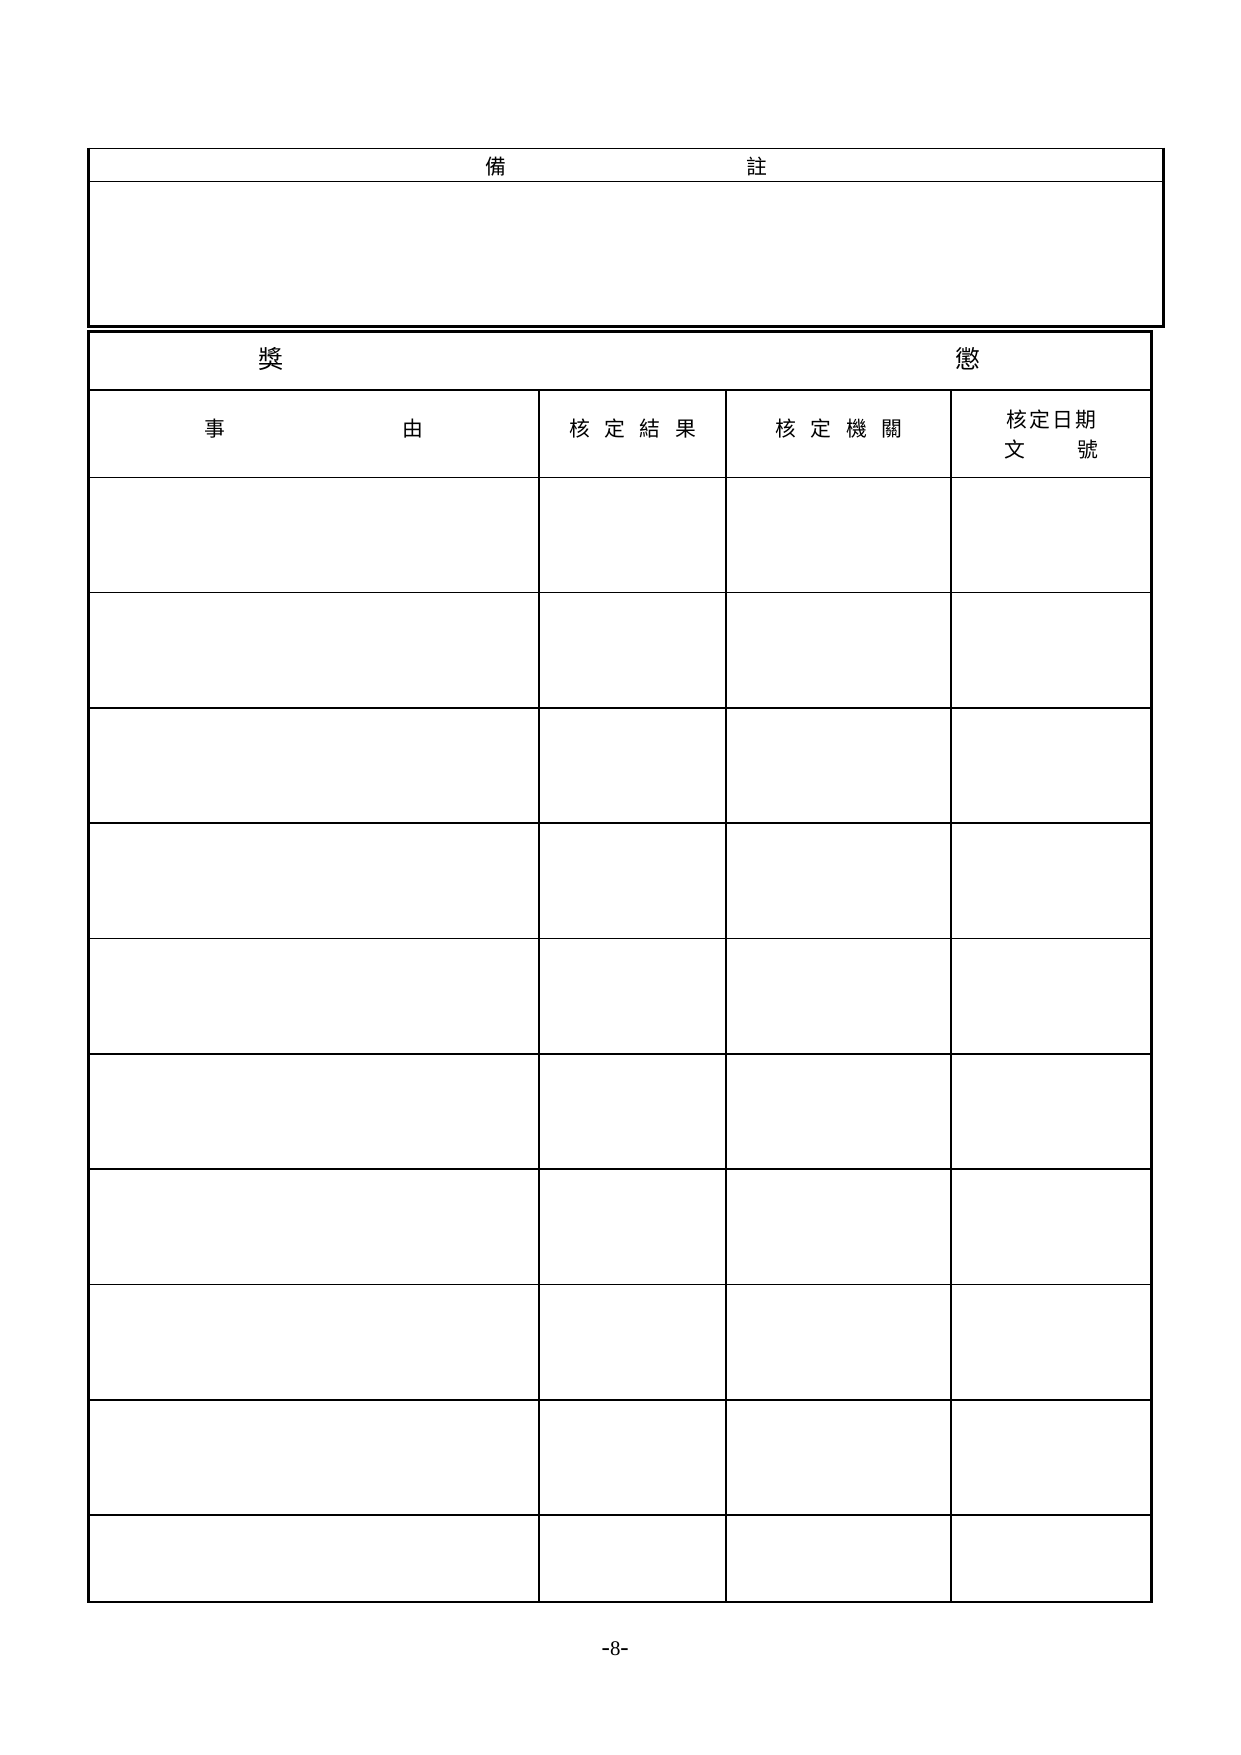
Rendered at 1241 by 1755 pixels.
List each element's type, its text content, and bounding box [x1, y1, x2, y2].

table_cell [540, 478, 725, 592]
table_cell [727, 1170, 950, 1283]
table_cell 核 定 機 關 [727, 391, 950, 476]
table_cell [540, 1055, 725, 1168]
table_cell [952, 593, 1150, 707]
table_header 獎 懲 [90, 333, 1150, 389]
table_cell [952, 1516, 1150, 1601]
table_cell 事 由 [90, 391, 538, 476]
table_cell [90, 824, 538, 938]
table_cell [952, 1055, 1150, 1168]
table_cell [540, 939, 725, 1053]
table_cell [90, 182, 1162, 324]
table_cell [540, 1170, 725, 1283]
table_cell [90, 478, 538, 592]
table_cell [727, 478, 950, 592]
table_cell [727, 1055, 950, 1168]
table_cell [952, 824, 1150, 938]
table_cell 備 註 [90, 149, 1162, 181]
table_cell [952, 1285, 1150, 1399]
table_cell [952, 939, 1150, 1053]
table_cell 核定日期 文 號 [952, 391, 1150, 476]
table_cell [952, 1170, 1150, 1283]
table_cell [90, 1516, 538, 1601]
table_cell [727, 1401, 950, 1514]
table_cell [540, 709, 725, 822]
table_cell [90, 593, 538, 707]
table_cell [540, 1516, 725, 1601]
table_cell [952, 709, 1150, 822]
table_cell [540, 1285, 725, 1399]
table_cell 核 定 結 果 [540, 391, 725, 476]
table_cell [540, 824, 725, 938]
table_cell [90, 1170, 538, 1283]
table_cell [540, 1401, 725, 1514]
table_cell [952, 478, 1150, 592]
table_cell [90, 1285, 538, 1399]
table_cell [952, 1401, 1150, 1514]
table_cell [90, 1055, 538, 1168]
table_cell [540, 593, 725, 707]
table_cell [90, 939, 538, 1053]
table_cell [90, 709, 538, 822]
table_cell [727, 709, 950, 822]
table_cell [727, 593, 950, 707]
table_cell [727, 824, 950, 938]
table_cell [90, 1401, 538, 1514]
table_cell [727, 1285, 950, 1399]
table_cell [727, 1516, 950, 1601]
table_cell [727, 939, 950, 1053]
